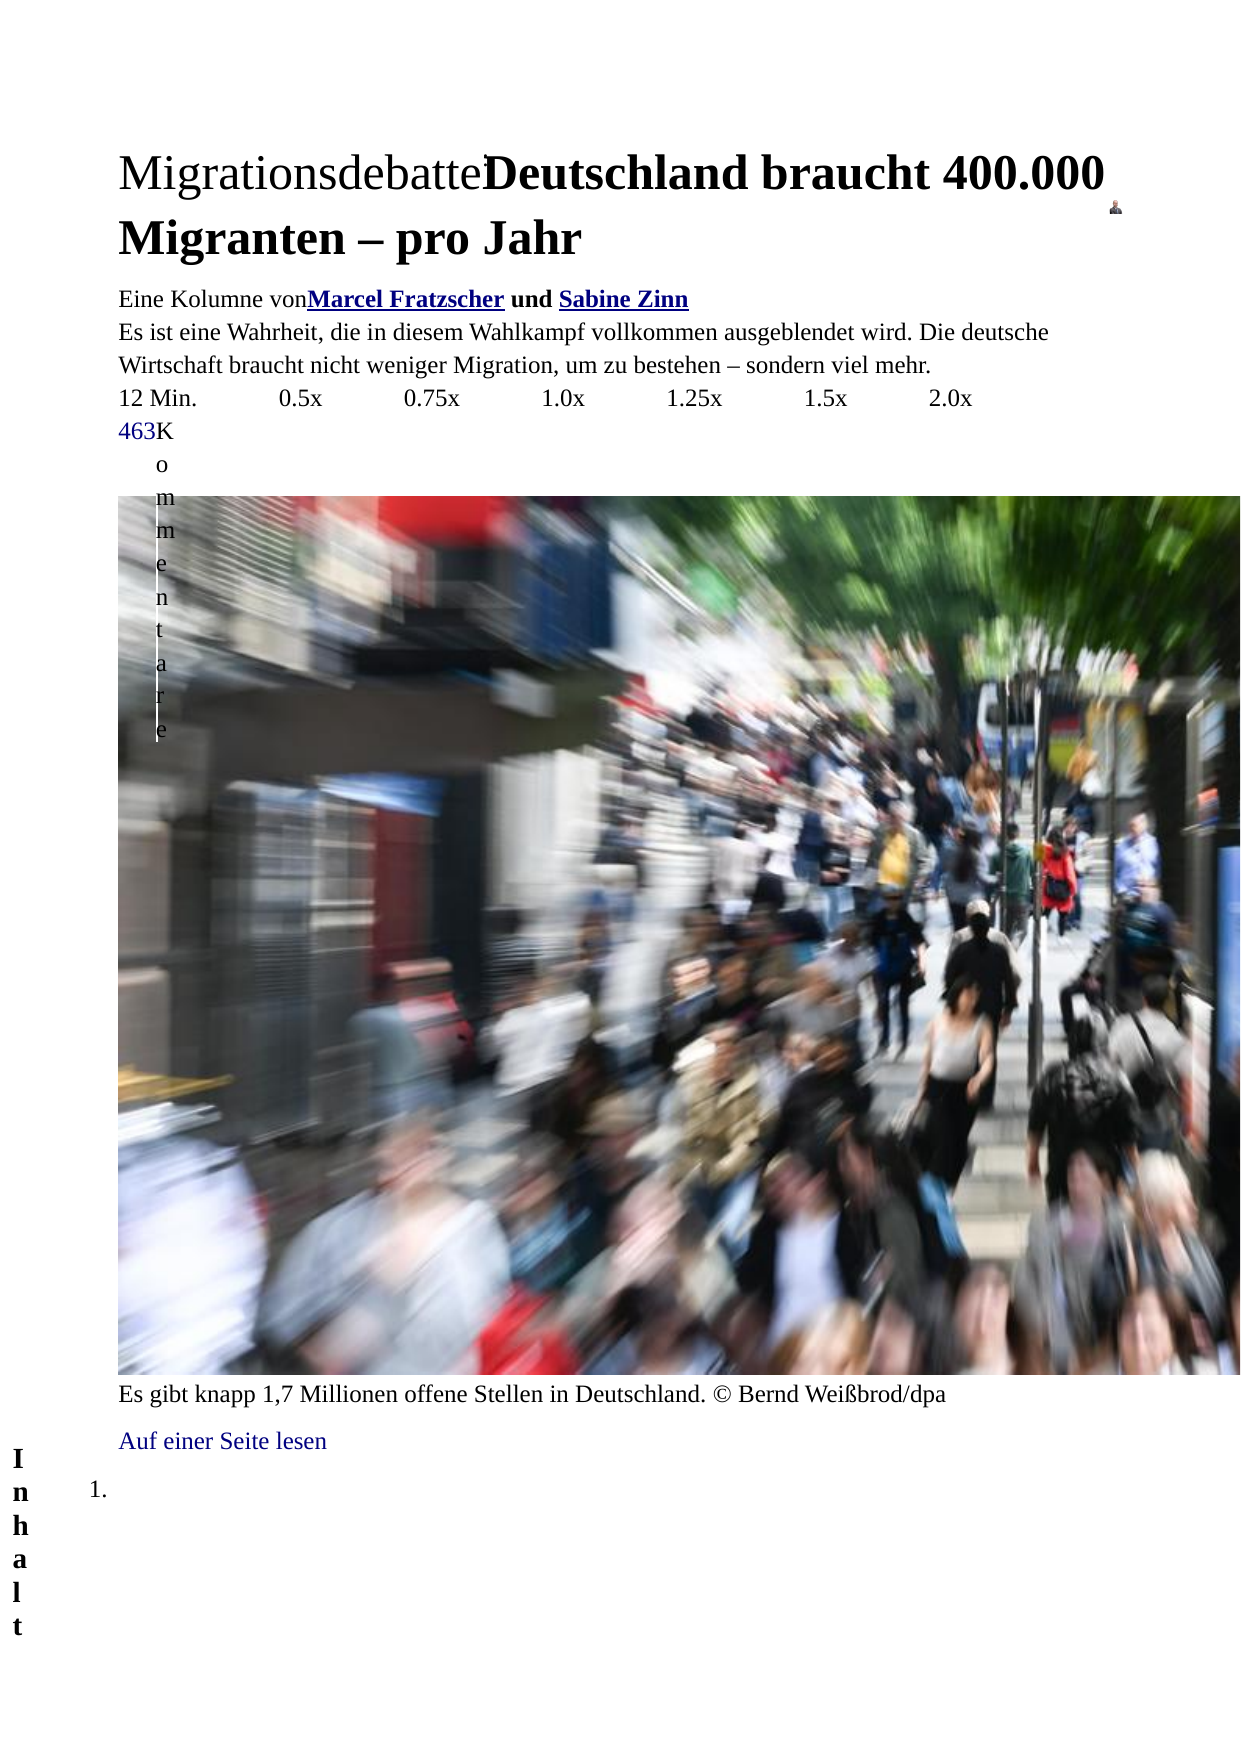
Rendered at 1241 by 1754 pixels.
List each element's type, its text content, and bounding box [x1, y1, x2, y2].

text Es ist eine Wahrheit, die in diesem Wahlkampf vollkommen ausgeblendet wird. Die deutsche Wirtschaft braucht nicht weniger Migration, um zu bestehen – sondern viel mehr. [118, 317, 1122, 379]
picture [1109, 200, 1123, 214]
text Auf einer Seite lesen [118, 1426, 1122, 1455]
text Eine Kolumne vonMarcel Fratzscher und Sabine Zinn [118, 284, 1122, 313]
subtitle MigrationsdebatteDeutschland braucht 400.000 Migranten – pro Jahr [118, 143, 1122, 265]
text 12 Min. 0.5x 0.75x 1.0x 1.25x 1.5x 2.0x [118, 383, 1122, 412]
picture [118, 496, 1241, 1375]
text 463 [118, 416, 156, 445]
text Es gibt knapp 1,7 Millionen offene Stellen in Deutschland. © Bernd Weißbrod/​dpa [118, 1379, 1122, 1407]
text 463 [158, 416, 1122, 445]
